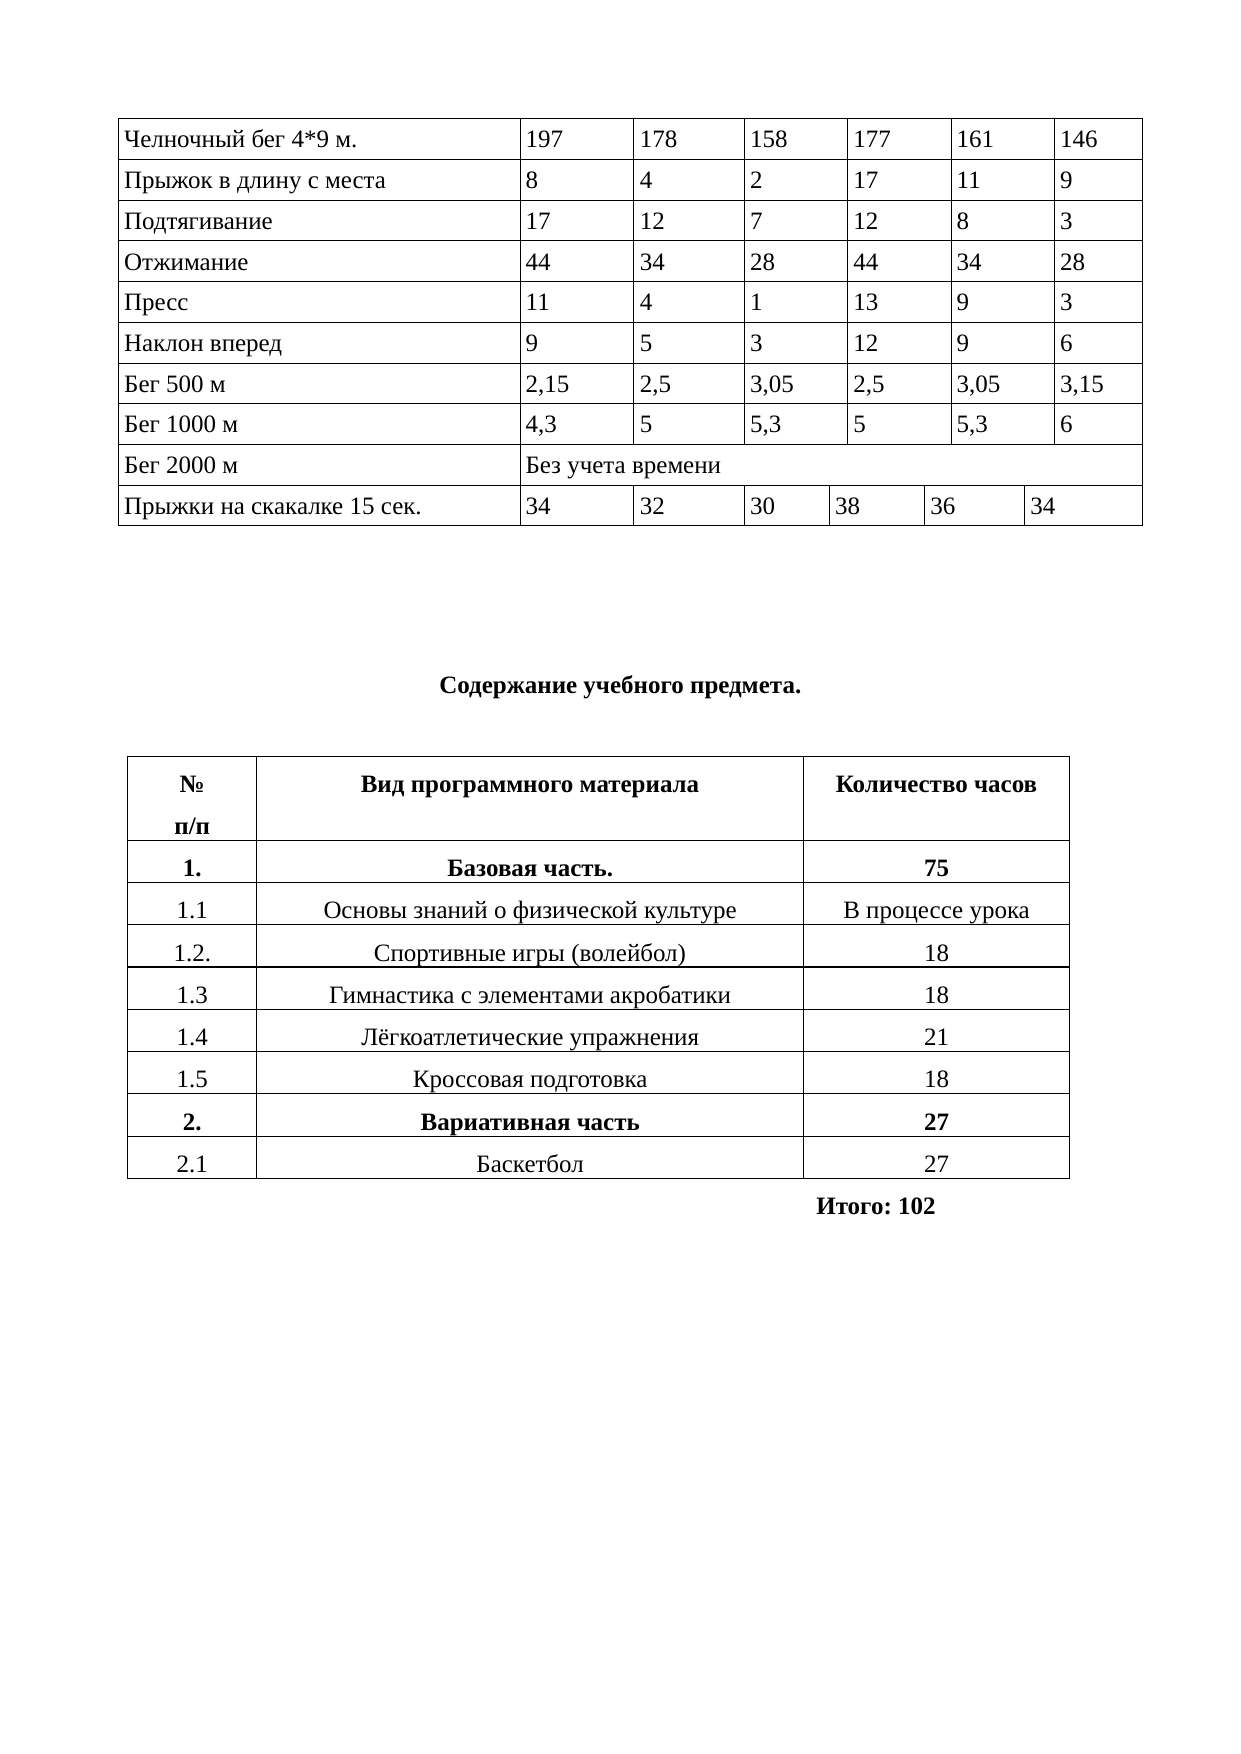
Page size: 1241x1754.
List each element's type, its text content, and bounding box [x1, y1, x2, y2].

table_cell Отжимание [119, 241, 520, 281]
table_cell 30 [745, 486, 829, 525]
table_cell Бег 500 м [119, 364, 520, 403]
table_cell 75 [804, 841, 1069, 882]
table_cell 13 [848, 282, 951, 322]
table_cell 4 [634, 160, 744, 199]
table_cell 34 [952, 241, 1054, 281]
table_cell 1. [128, 841, 256, 882]
table_cell 2.1 [128, 1137, 256, 1178]
table_header Количество часов [804, 757, 1069, 839]
table_cell 27 [804, 1137, 1069, 1178]
table_cell 9 [952, 282, 1054, 322]
table_cell Кроссовая подготовка [257, 1052, 803, 1093]
table_cell 1 [745, 282, 847, 322]
table_cell 161 [952, 119, 1054, 159]
table_cell 18 [804, 925, 1069, 966]
table_cell 5 [634, 323, 744, 362]
table_cell 44 [848, 241, 951, 281]
table_cell Гимнастика с элементами акробатики [257, 968, 803, 1009]
table_cell Прыжок в длину с места [119, 160, 520, 199]
table_cell Без учета времени [521, 445, 1142, 485]
table_cell 177 [848, 119, 951, 159]
table_cell 38 [830, 486, 924, 525]
table_cell 28 [745, 241, 847, 281]
table_cell 34 [521, 486, 633, 525]
table_cell 12 [848, 323, 951, 362]
table_cell 17 [521, 201, 633, 240]
table_cell Пресс [119, 282, 520, 322]
table_cell Бег 2000 м [119, 445, 520, 485]
table_cell 1.3 [128, 968, 256, 1009]
table_cell 11 [521, 282, 633, 322]
table_cell 3,05 [952, 364, 1054, 403]
table_cell 21 [804, 1010, 1069, 1051]
table_cell 32 [634, 486, 744, 525]
table_cell 2,5 [848, 364, 951, 403]
table_cell 5 [634, 404, 744, 444]
table_cell Основы знаний о физической культуре [257, 883, 803, 924]
table_cell 8 [521, 160, 633, 199]
table_header Вид программного материала [257, 757, 803, 839]
table_cell 5,3 [952, 404, 1054, 444]
table_cell 8 [952, 201, 1054, 240]
table_cell 36 [925, 486, 1024, 525]
table_cell 18 [804, 1052, 1069, 1093]
table_cell Баскетбол [257, 1137, 803, 1178]
table_cell 197 [521, 119, 633, 159]
table_cell 2,15 [521, 364, 633, 403]
table_cell 27 [804, 1094, 1069, 1136]
table_cell Наклон вперед [119, 323, 520, 362]
table_cell 6 [1055, 404, 1142, 444]
table_cell Челночный бег 4*9 м. [119, 119, 520, 159]
table_cell 2,5 [634, 364, 744, 403]
table_cell 3 [745, 323, 847, 362]
table_cell [441, 1179, 755, 1241]
table_cell 146 [1055, 119, 1142, 159]
table_cell 12 [634, 201, 744, 240]
table_cell 9 [521, 323, 633, 362]
table_cell 28 [1055, 241, 1142, 281]
table_cell 158 [745, 119, 847, 159]
table_cell [127, 1179, 441, 1241]
table_cell 3,05 [745, 364, 847, 403]
table_cell 7 [745, 201, 847, 240]
table_cell 1.4 [128, 1010, 256, 1051]
table_cell Спортивные игры (волейбол) [257, 925, 803, 966]
table_cell Итого: 102 [755, 1179, 1069, 1241]
table_cell Базовая часть. [257, 841, 803, 882]
table_cell 4 [634, 282, 744, 322]
table_cell 9 [1055, 160, 1142, 199]
table_cell 11 [952, 160, 1054, 199]
table_cell Вариативная часть [257, 1094, 803, 1136]
table_cell 12 [848, 201, 951, 240]
table_cell 34 [1025, 486, 1142, 525]
text Содержание учебного предмета. [118, 670, 1122, 698]
table_cell Прыжки на скакалке 15 сек. [119, 486, 520, 525]
table_cell 18 [804, 968, 1069, 1009]
table_cell 178 [634, 119, 744, 159]
table_cell 1.1 [128, 883, 256, 924]
table_cell Лёгкоатлетические упражнения [257, 1010, 803, 1051]
table_cell 9 [952, 323, 1054, 362]
table_cell Подтягивание [119, 201, 520, 240]
table_cell В процессе урока [804, 883, 1069, 924]
table_cell 34 [634, 241, 744, 281]
table_cell 5,3 [745, 404, 847, 444]
table_cell 17 [848, 160, 951, 199]
table_cell 44 [521, 241, 633, 281]
table_cell 6 [1055, 323, 1142, 362]
table_cell 4,3 [521, 404, 633, 444]
table_cell Бег 1000 м [119, 404, 520, 444]
table_cell 2. [128, 1094, 256, 1136]
table_header № п/п [128, 757, 256, 839]
table_cell 5 [848, 404, 951, 444]
table_cell 2 [745, 160, 847, 199]
table_cell 3 [1055, 282, 1142, 322]
table_cell 1.5 [128, 1052, 256, 1093]
table_cell 3 [1055, 201, 1142, 240]
table_cell 1.2. [128, 925, 256, 966]
table_cell 3,15 [1055, 364, 1142, 403]
